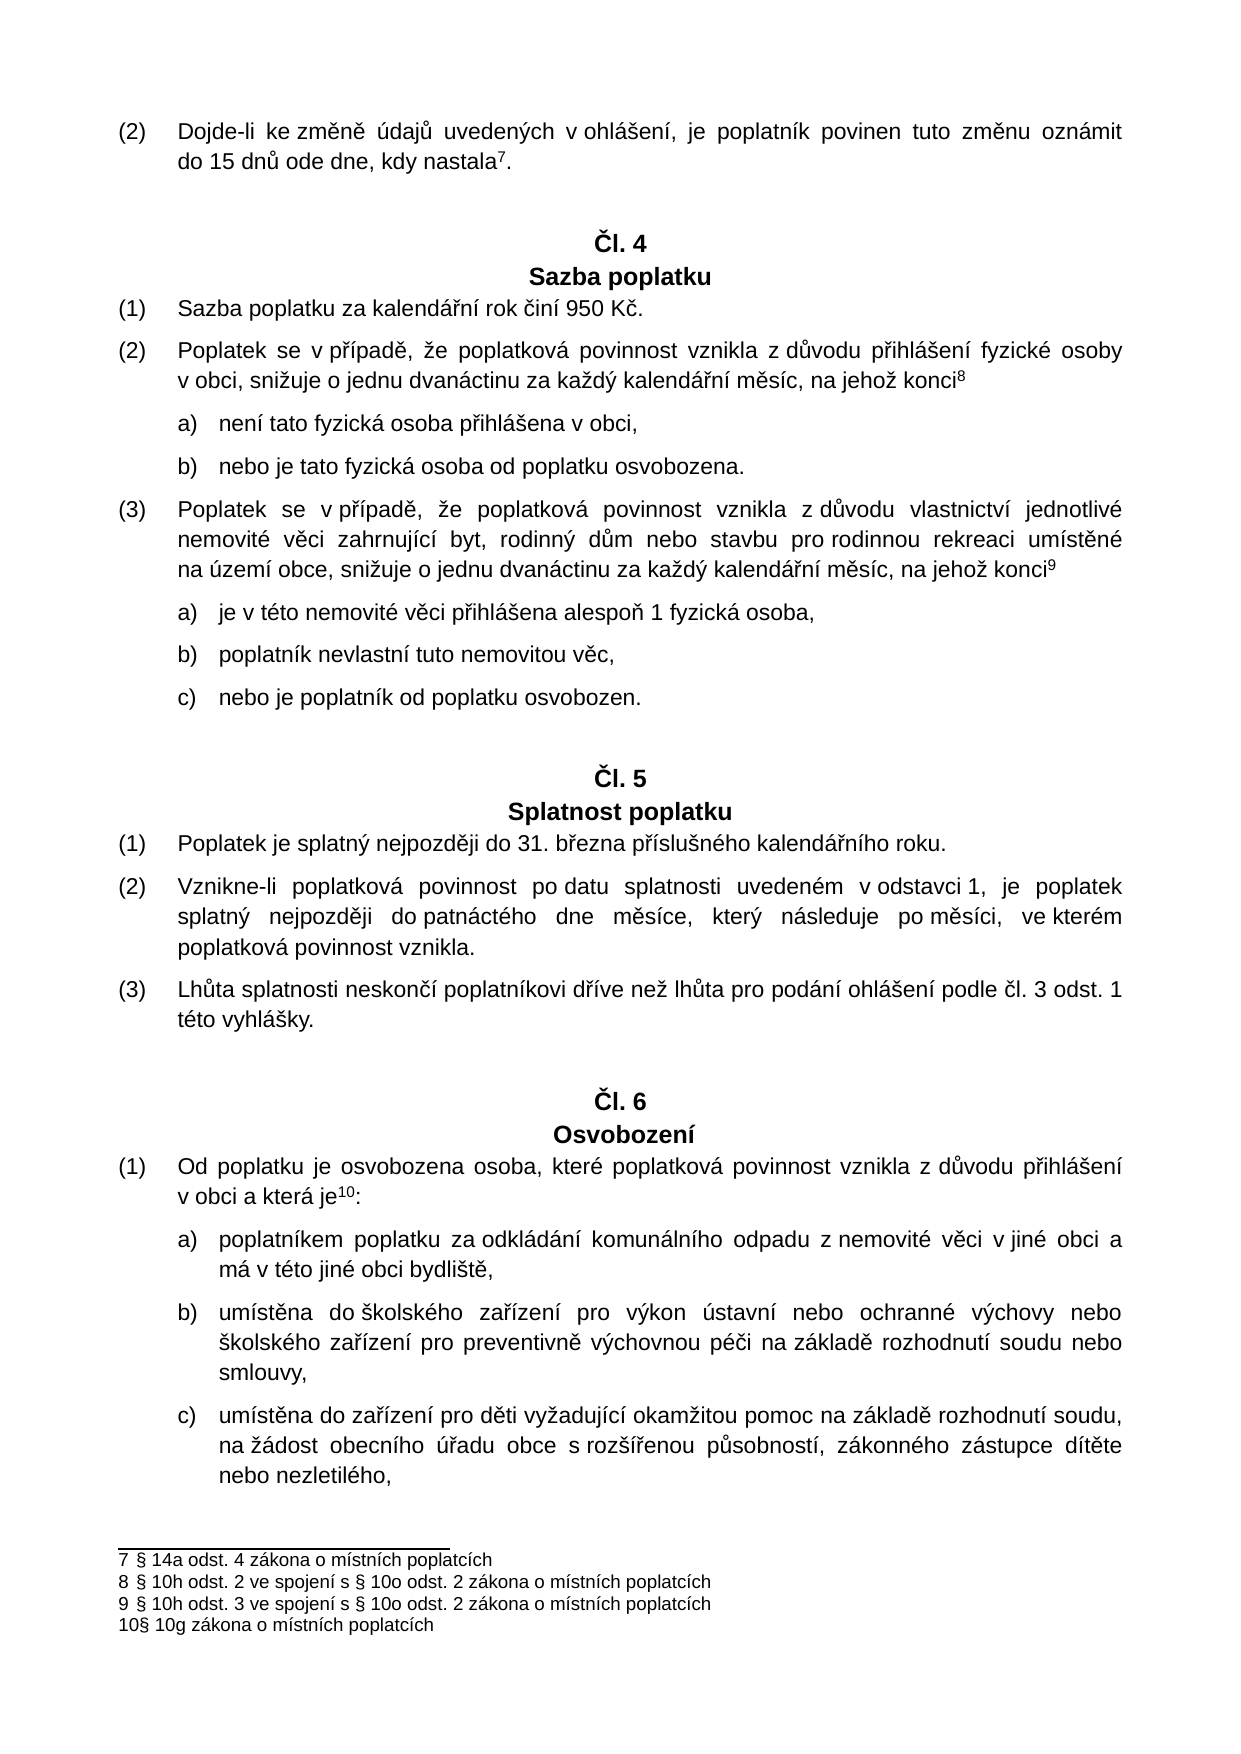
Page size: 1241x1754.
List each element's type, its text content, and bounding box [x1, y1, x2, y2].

list není tato fyzická osoba přihlášena v obci, [177, 410, 1122, 437]
list § 14a odst. 4 zákona o místních poplatcích [118, 1549, 1122, 1571]
list Poplatek je splatný nejpozději do 31. března příslušného kalendářního roku. [118, 830, 1122, 857]
list Lhůta splatnosti neskončí poplatníkovi dříve než lhůta pro podání ohlášení podle čl. 3 odst. 1 této vyhlášky. [118, 976, 1122, 1033]
list § 10g zákona o místních poplatcích [118, 1614, 1122, 1635]
subtitle Čl. 4 Sazba poplatku [118, 228, 1122, 290]
list Dojde-li ke změně údajů uvedených v ohlášení, je poplatník povinen tuto změnu oznámit do 15 dnů ode dne, kdy nastala. [118, 118, 1122, 175]
subtitle Čl. 6 Osvobození [118, 1087, 1122, 1148]
list § 10h odst. 2 ve spojení s § 10o odst. 2 zákona o místních poplatcích [118, 1571, 1122, 1592]
list nebo je tato fyzická osoba od poplatku osvobozena. [177, 453, 1122, 479]
list poplatníkem poplatku za odkládání komunálního odpadu z nemovité věci v jiné obci a má v této jiné obci bydliště, [177, 1226, 1122, 1282]
list Poplatek se v případě, že poplatková povinnost vznikla z důvodu přihlášení fyzické osoby v obci, snižuje o jednu dvanáctinu za každý kalendářní měsíc, na jehož konci [118, 337, 1122, 394]
list poplatník nevlastní tuto nemovitou věc, [177, 641, 1122, 668]
list Vznikne-li poplatková povinnost po datu splatnosti uvedeném v odstavci 1, je poplatek splatný nejpozději do patnáctého dne měsíce, který následuje po měsíci, ve kterém poplatková povinnost vznikla. [118, 873, 1122, 960]
list Od poplatku je osvobozena osoba, které poplatková povinnost vznikla z důvodu přihlášení v obci a která je: [118, 1153, 1122, 1209]
list nebo je poplatník od poplatku osvobozen. [177, 684, 1122, 711]
list umístěna do školského zařízení pro výkon ústavní nebo ochranné výchovy nebo školského zařízení pro preventivně výchovnou péči na základě rozhodnutí soudu nebo smlouvy, [177, 1298, 1122, 1385]
list Poplatek se v případě, že poplatková povinnost vznikla z důvodu vlastnictví jednotlivé nemovité věci zahrnující byt, rodinný dům nebo stavbu pro rodinnou rekreaci umístěné na území obce, snižuje o jednu dvanáctinu za každý kalendářní měsíc, na jehož konci [118, 496, 1122, 582]
subtitle Čl. 5 Splatnost poplatku [118, 764, 1122, 826]
list umístěna do zařízení pro děti vyžadující okamžitou pomoc na základě rozhodnutí soudu, na žádost obecního úřadu obce s rozšířenou působností, zákonného zástupce dítěte nebo nezletilého, [177, 1402, 1122, 1488]
list je v této nemovité věci přihlášena alespoň 1 fyzická osoba, [177, 599, 1122, 625]
list § 10h odst. 3 ve spojení s § 10o odst. 2 zákona o místních poplatcích [118, 1592, 1122, 1614]
list Sazba poplatku za kalendářní rok činí 950 Kč. [118, 294, 1122, 321]
